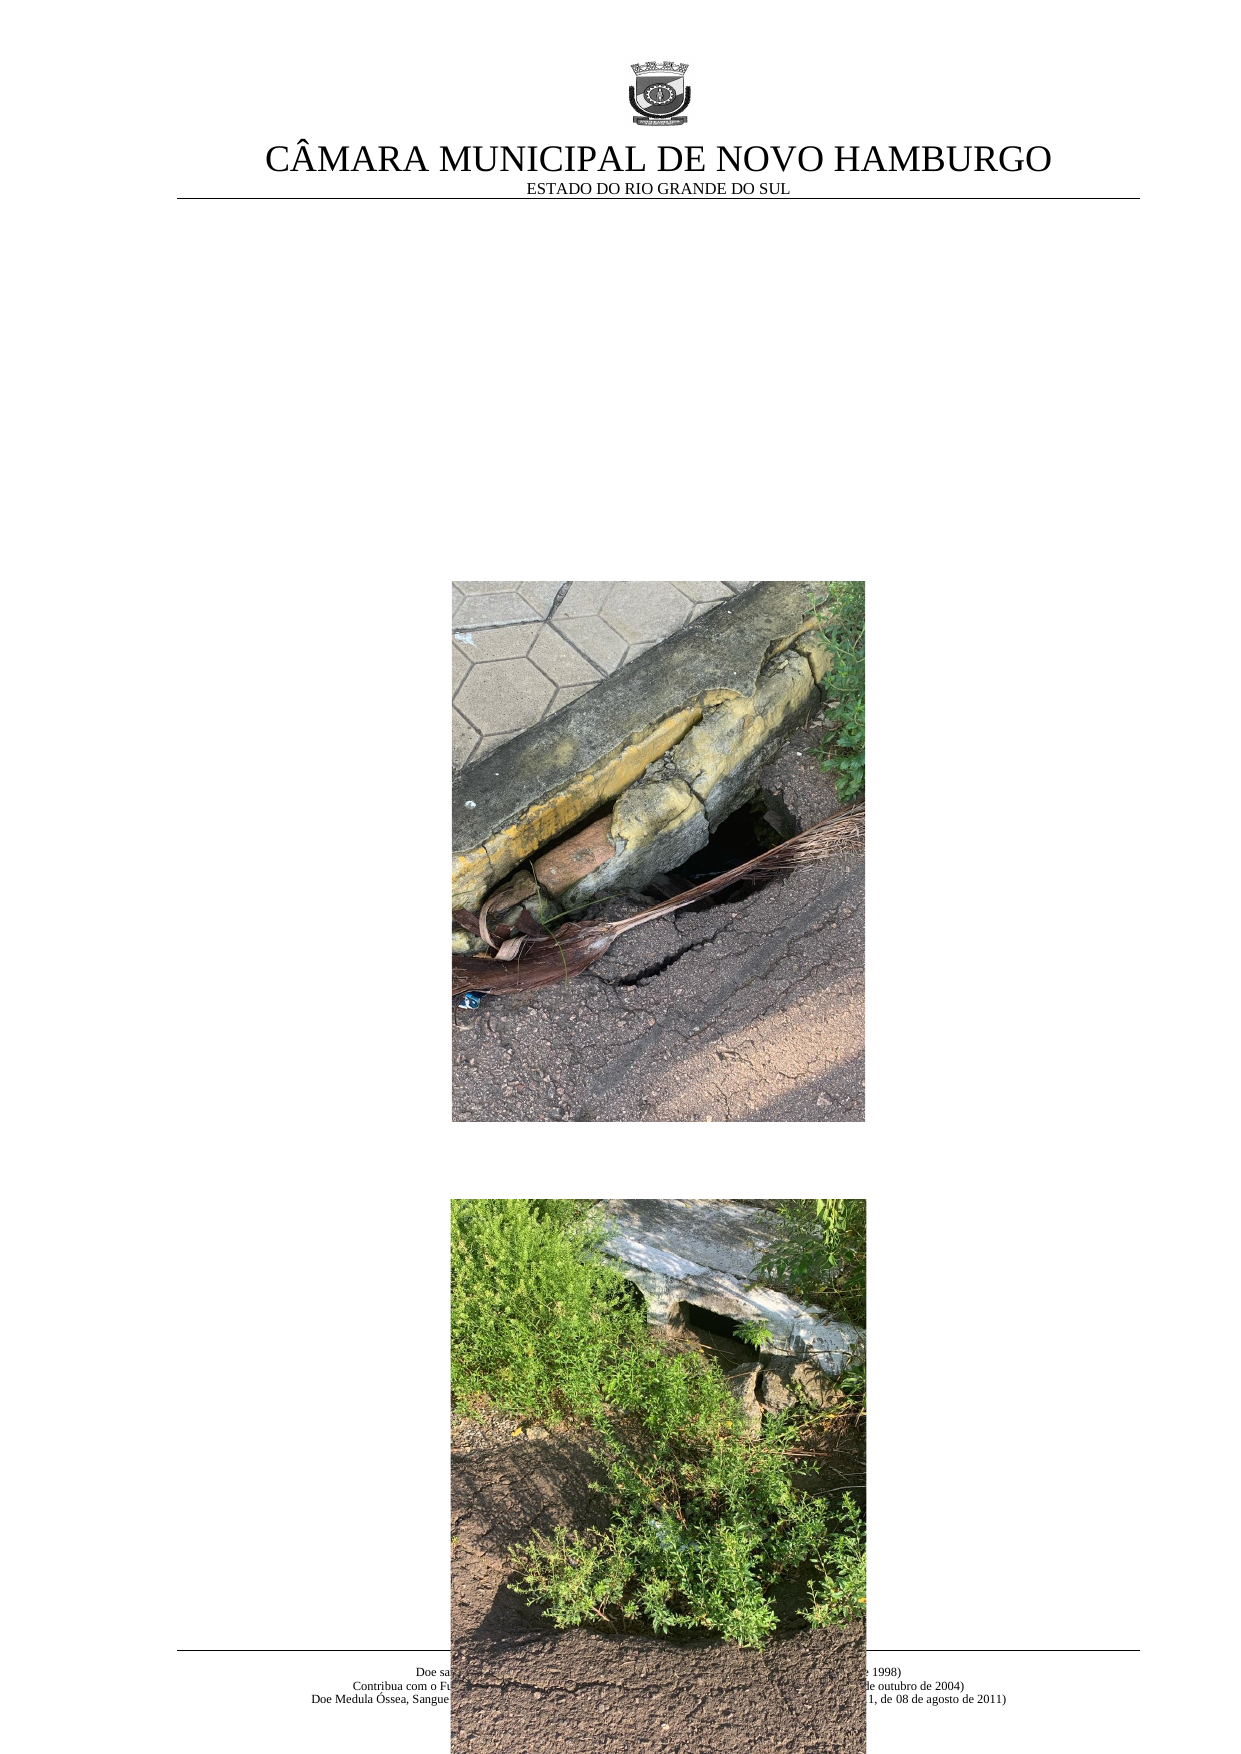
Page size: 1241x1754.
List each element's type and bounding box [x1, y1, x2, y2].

picture [450, 1199, 867, 1754]
picture [451, 581, 866, 1122]
